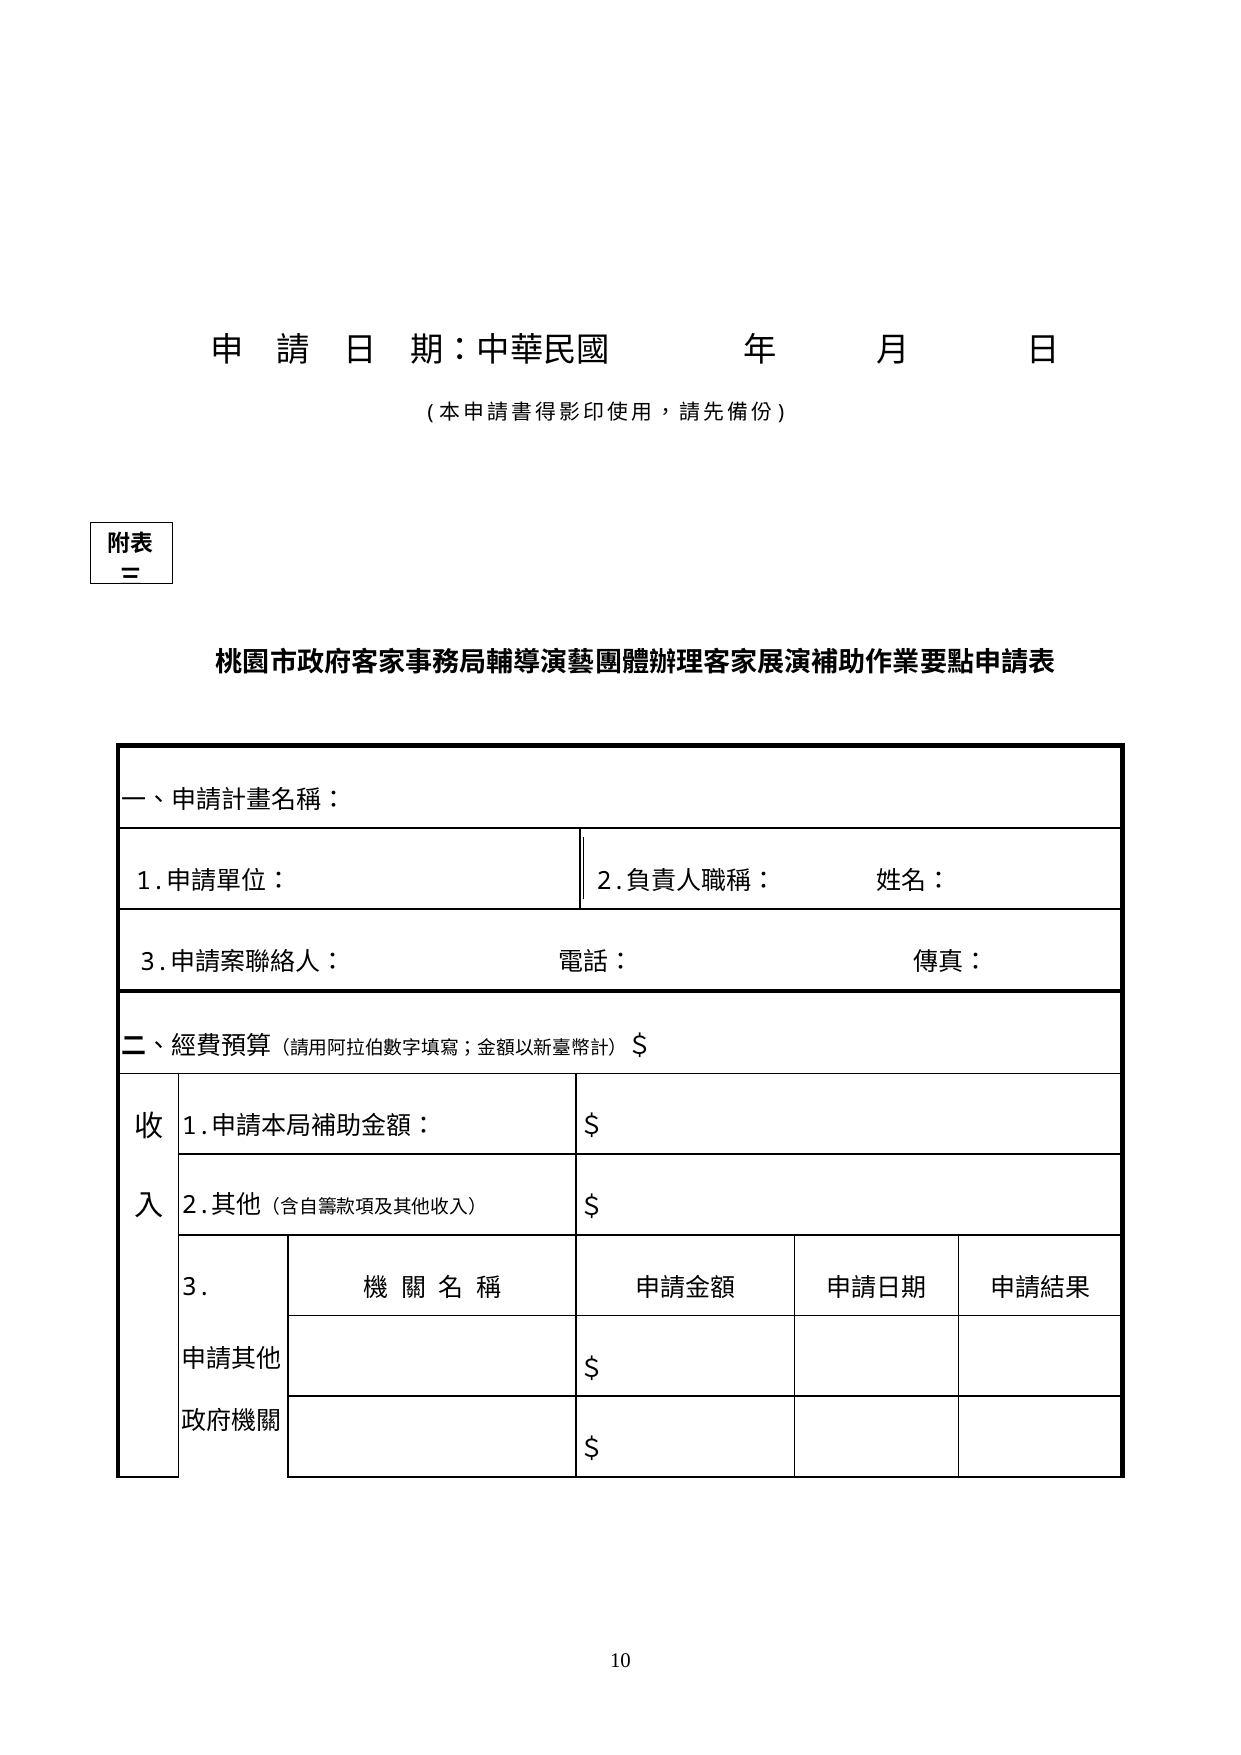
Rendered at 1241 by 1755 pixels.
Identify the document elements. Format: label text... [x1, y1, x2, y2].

table_cell ＄ [577, 1316, 794, 1395]
table_cell 3.申請案聯絡人： [120, 910, 555, 988]
text 附表三 [91, 523, 172, 583]
table_cell 電話： [555, 910, 910, 988]
table_cell ＄ [577, 1074, 1120, 1153]
table_cell [959, 1397, 1120, 1476]
table_cell 2.負責人職稱： 姓名： [581, 829, 1120, 908]
table_cell 申請金額 [577, 1236, 794, 1314]
table_cell 申請日期 [795, 1236, 958, 1314]
table_cell [289, 1397, 575, 1476]
table_cell 機 關 名 稱 [289, 1236, 575, 1314]
table_cell 1.申請本局補助金額： [179, 1074, 575, 1153]
table_cell [795, 1316, 958, 1395]
table_cell [289, 1316, 575, 1395]
text 桃園市政府客家事務局輔導演藝團體辦理客家展演補助作業要點申請表 [118, 618, 1122, 681]
table_cell ＄ [577, 1397, 794, 1476]
table_cell 申請結果 [959, 1236, 1120, 1314]
table_cell [959, 1316, 1120, 1395]
table_cell 3. 申請其他政府機關補助金額明細： （含提出申請中之案件） [179, 1236, 287, 1476]
table_cell 收 入 [120, 1074, 178, 1476]
table_cell 1.申請單位： [120, 829, 579, 908]
table_header 一、申請計畫名稱： [120, 748, 1120, 827]
text (本申請書得影印使用，請先備份) [118, 368, 1122, 431]
table_cell 二、經費預算（請用阿拉伯數字填寫；金額以新臺幣計）＄ [120, 993, 1120, 1072]
text 申 請 日 期：中華民國 年 月 日 [148, 306, 1122, 368]
table_cell 2.其他（含自籌款項及其他收入） [179, 1155, 575, 1234]
table_cell 傳真： [910, 910, 1120, 988]
table_cell [795, 1397, 958, 1476]
table_cell ＄ [577, 1155, 1120, 1234]
